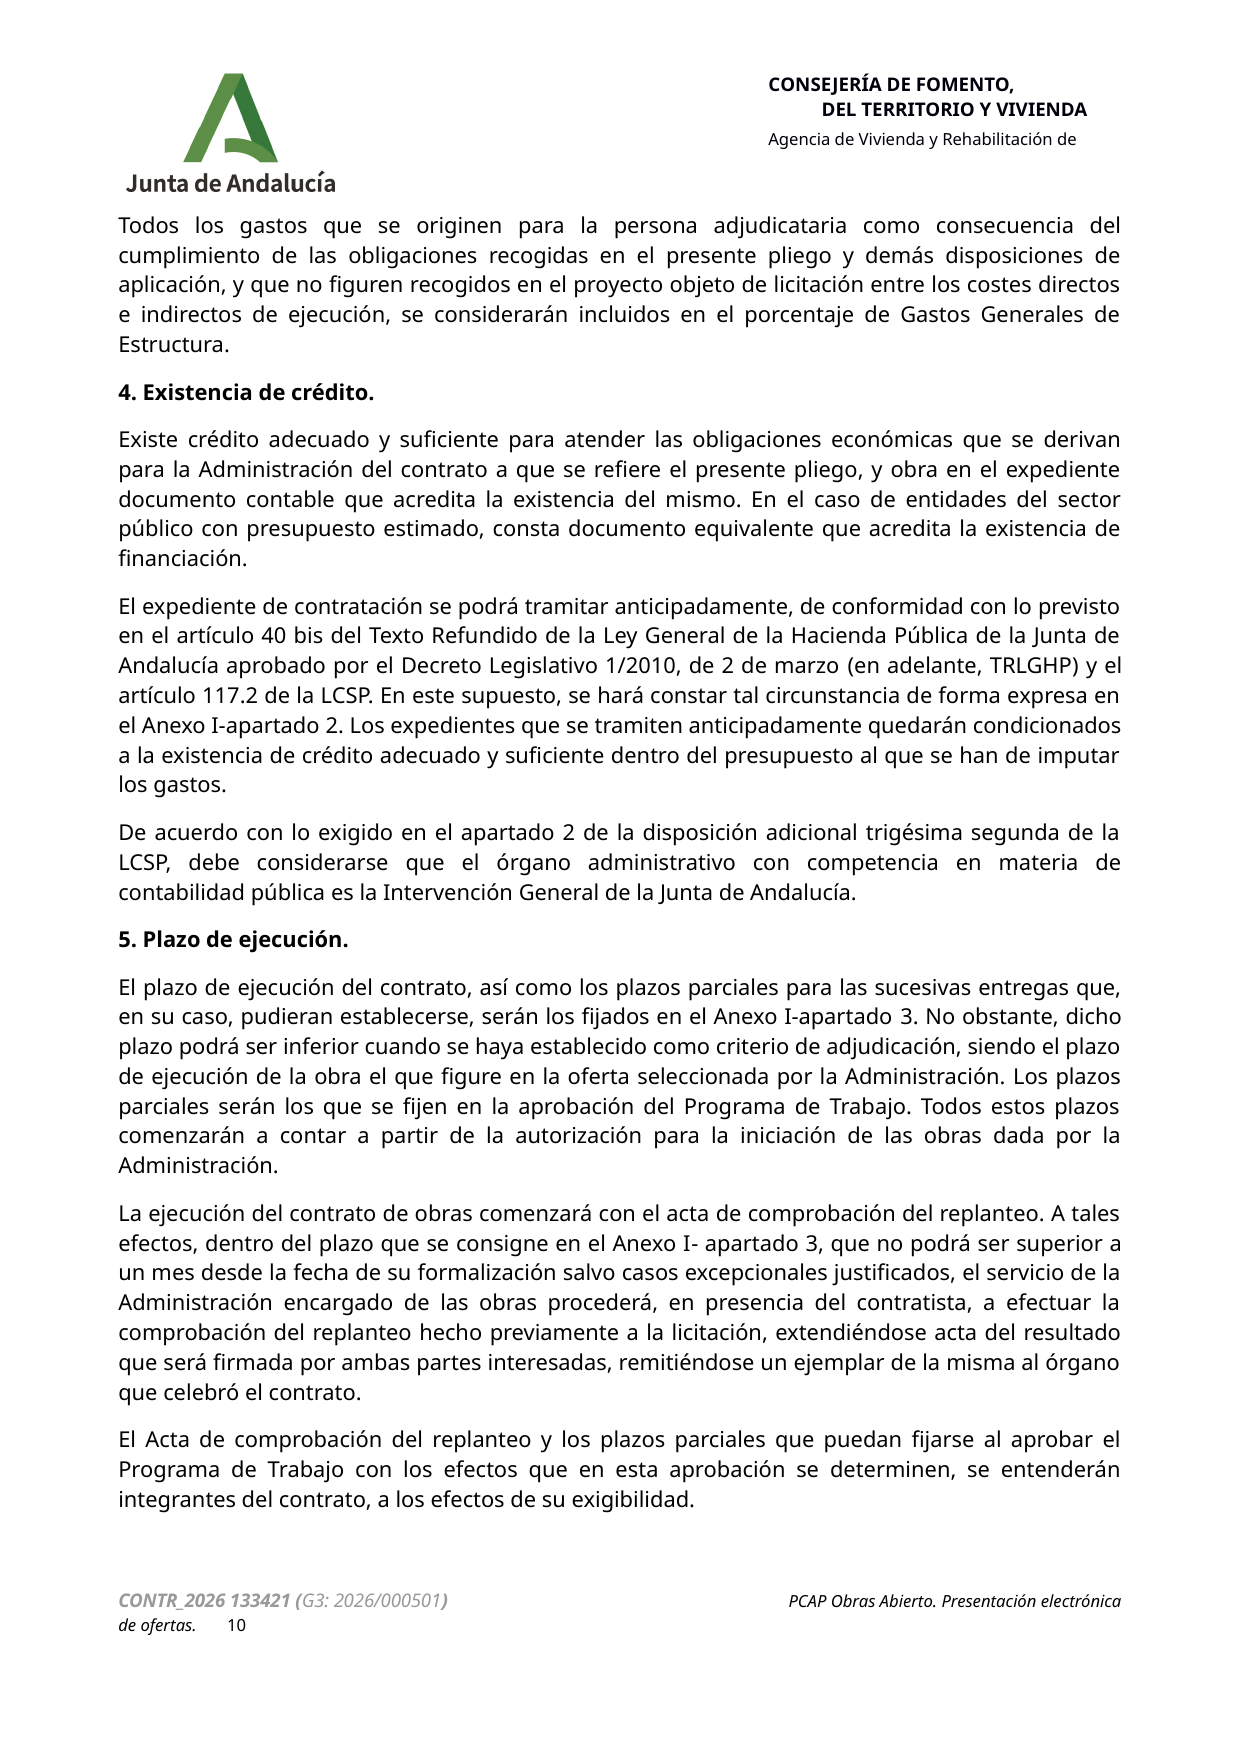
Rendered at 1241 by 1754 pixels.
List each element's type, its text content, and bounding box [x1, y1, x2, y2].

text Existe crédito adecuado y suficiente para atender las obligaciones económicas que se derivan para la Administración del contrato a que se refiere el presente pliego, y obra en el expediente documento contable que acredita la existencia del mismo. En el caso de entidades del sector público con presupuesto estimado, consta documento equivalente que acredita la existencia de financiación. [118, 424, 1122, 573]
subtitle 5. Plazo de ejecución. [118, 924, 1122, 954]
text De acuerdo con lo exigido en el apartado 2 de la disposición adicional trigésima segunda de la LCSP, debe considerarse que el órgano administrativo con competencia en materia de contabilidad pública es la Intervención General de la Junta de Andalucía. [118, 817, 1122, 906]
picture [106, 57, 355, 208]
text Todos los gastos que se originen para la persona adjudicataria como consecuencia del cumplimiento de las obligaciones recogidas en el presente pliego y demás disposiciones de aplicación, y que no figuren recogidos en el proyecto objeto de licitación entre los costes directos e indirectos de ejecución, se considerarán incluidos en el porcentaje de Gastos Generales de Estructura. [118, 210, 1122, 359]
text El expediente de contratación se podrá tramitar anticipadamente, de conformidad con lo previsto en el artículo 40 bis del Texto Refundido de la Ley General de la Hacienda Pública de la Junta de Andalucía aprobado por el Decreto Legislativo 1/2010, de 2 de marzo (en adelante, TRLGHP) y el artículo 117.2 de la LCSP. En este supuesto, se hará constar tal circunstancia de forma expresa en el Anexo I-apartado 2. Los expedientes que se tramiten anticipadamente quedarán condicionados a la existencia de crédito adecuado y suficiente dentro del presupuesto al que se han de imputar los gastos. [118, 591, 1122, 799]
text La ejecución del contrato de obras comenzará con el acta de comprobación del replanteo. A tales efectos, dentro del plazo que se consigne en el Anexo I- apartado 3, que no podrá ser superior a un mes desde la fecha de su formalización salvo casos excepcionales justificados, el servicio de la Administración encargado de las obras procederá, en presencia del contratista, a efectuar la comprobación del replanteo hecho previamente a la licitación, extendiéndose acta del resultado que será firmada por ambas partes interesadas, remitiéndose un ejemplar de la misma al órgano que celebró el contrato. [118, 1198, 1122, 1406]
subtitle 4. Existencia de crédito. [118, 376, 1122, 406]
text El plazo de ejecución del contrato, así como los plazos parciales para las sucesivas entregas que, en su caso, pudieran establecerse, serán los fijados en el Anexo I-apartado 3. No obstante, dicho plazo podrá ser inferior cuando se haya establecido como criterio de adjudicación, siendo el plazo de ejecución de la obra el que figure en la oferta seleccionada por la Administración. Los plazos parciales serán los que se fijen en la aprobación del Programa de Trabajo. Todos estos plazos comenzarán a contar a partir de la autorización para la iniciación de las obras dada por la Administración. [118, 971, 1122, 1180]
text El Acta de comprobación del replanteo y los plazos parciales que puedan fijarse al aprobar el Programa de Trabajo con los efectos que en esta aprobación se determinen, se entenderán integrantes del contrato, a los efectos de su exigibilidad. [118, 1424, 1122, 1513]
